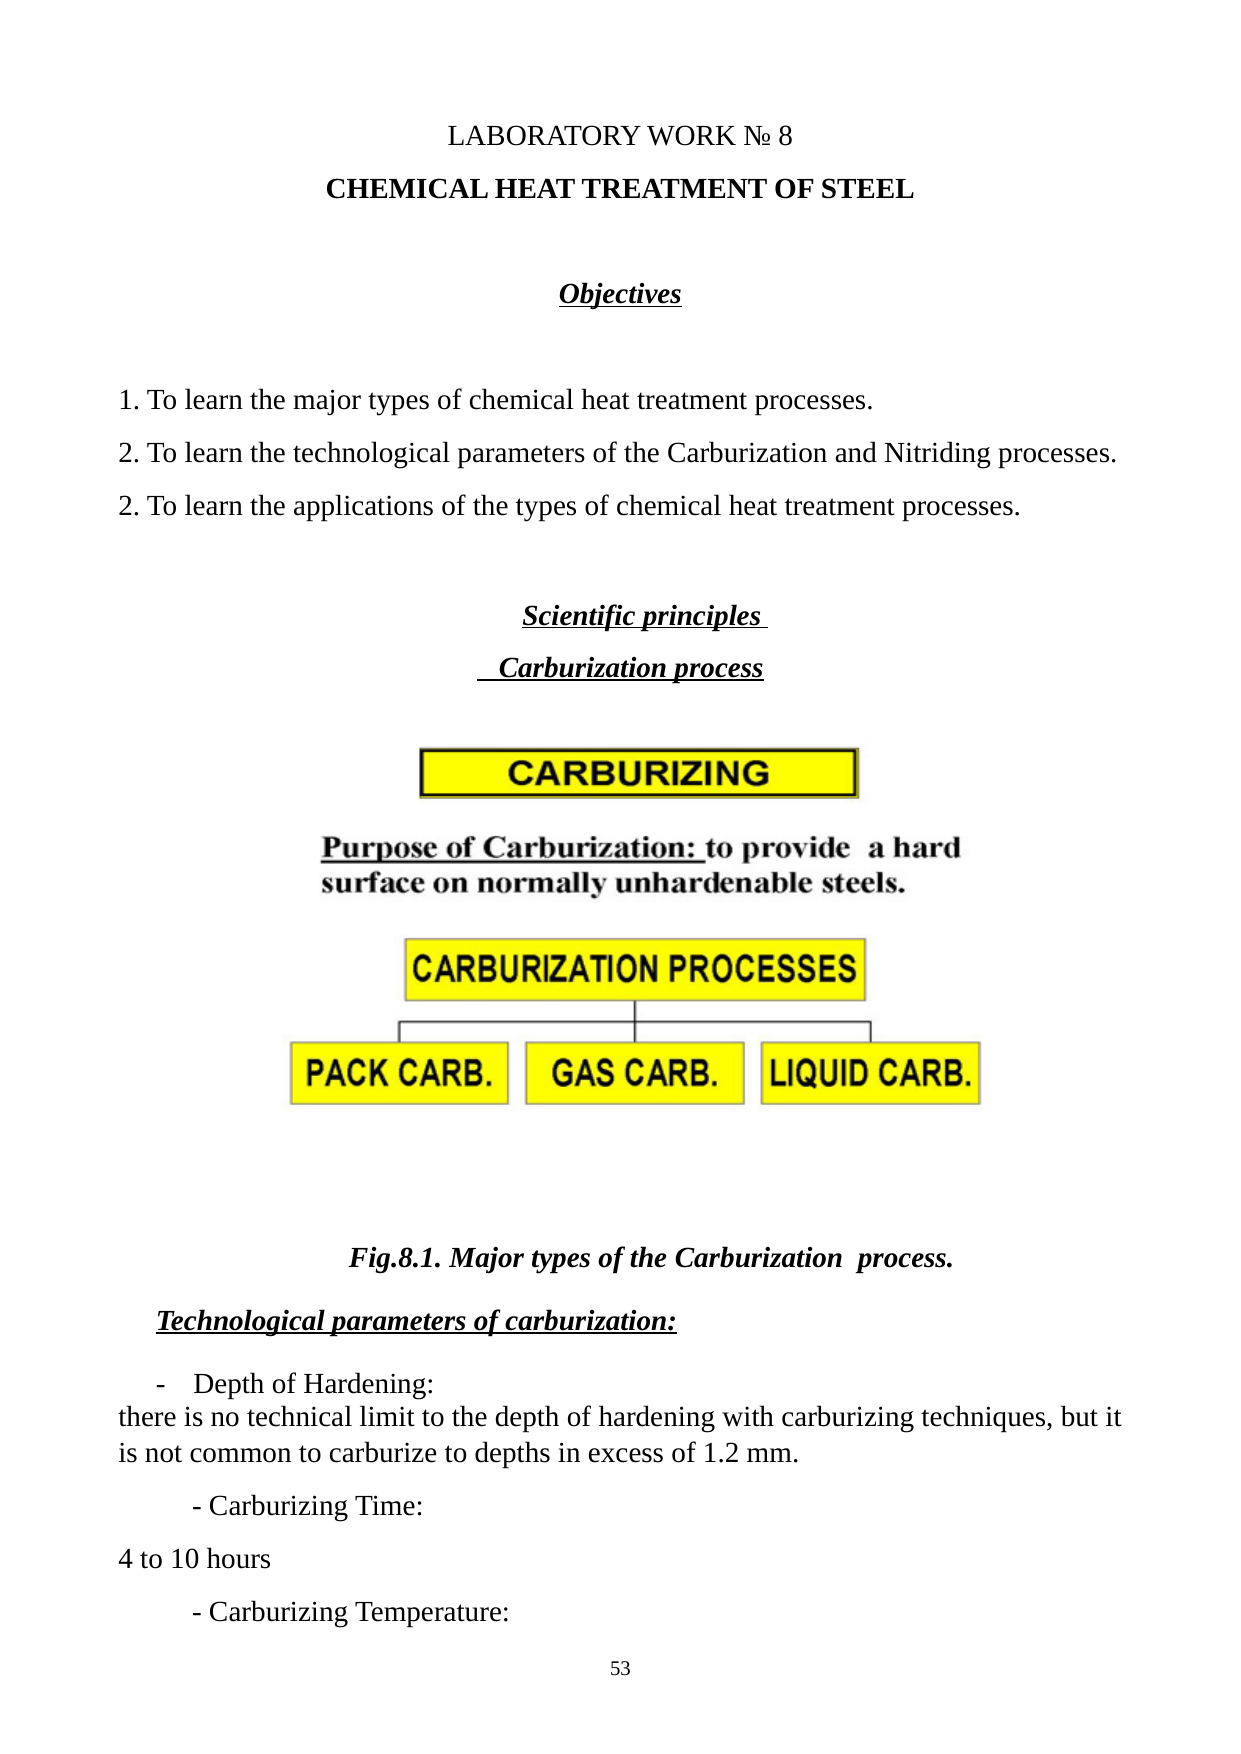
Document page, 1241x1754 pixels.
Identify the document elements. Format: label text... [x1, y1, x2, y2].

text CHEMICAL HEAT TREATMENT OF STEEL [118, 171, 1122, 204]
text Fig.8.1. Major types of the Carburization process. [118, 1240, 1147, 1274]
text 2. To learn the applications of the types of chemical heat treatment processes. [118, 488, 1122, 521]
text Objectives [118, 277, 1122, 310]
text - Carburizing Temperature: [118, 1594, 1122, 1627]
picture [257, 715, 1008, 1211]
text Carburization process [118, 650, 1122, 684]
text there is no technical limit to the depth of hardening with carburizing techniques, but it is not common to carburize to depths in excess of 1.2 mm. [118, 1399, 1122, 1469]
text 1. To learn the major types of chemical heat treatment processes. [118, 382, 1122, 416]
text Technological parameters of carburization: [118, 1303, 1147, 1337]
text LABORATORY WORK № 8 [118, 118, 1122, 152]
text 4 to 10 hours [118, 1541, 1122, 1574]
text 2. To learn the technological parameters of the Carburization and Nitriding processes. [118, 435, 1122, 468]
text Scientific principles [118, 598, 1122, 631]
list Depth of Hardening: [156, 1366, 1122, 1399]
text - Carburizing Time: [118, 1488, 1122, 1522]
